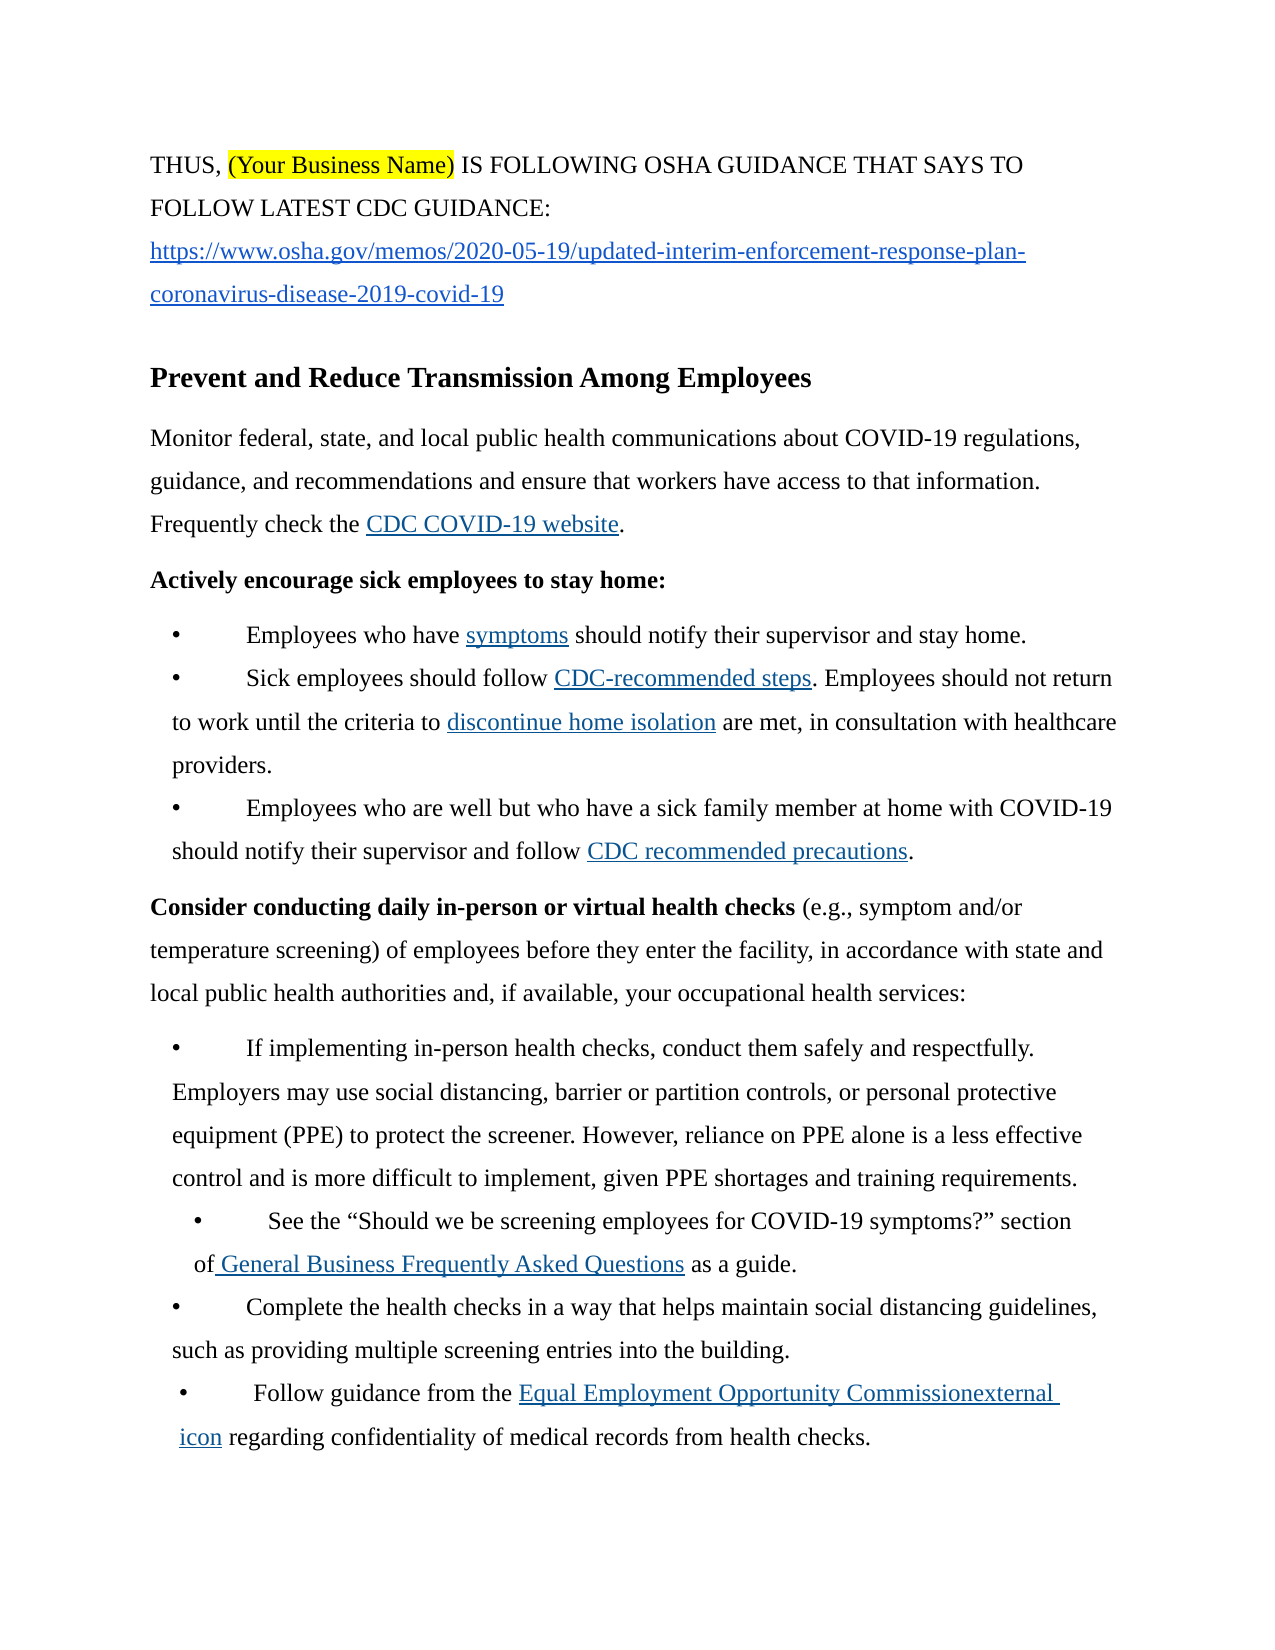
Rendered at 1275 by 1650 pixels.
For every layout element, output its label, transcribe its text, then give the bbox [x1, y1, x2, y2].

list Employees who have symptoms should notify their supervisor and stay home. [172, 620, 1125, 649]
text https://www.osha.gov/memos/2020-05-19/updated-interim-enforcement-response-plan-coronavirus-disease-2019-covid-19 [150, 236, 1125, 308]
text Monitor federal, state, and local public health communications about COVID-19 regulations, guidance, and recommendations and ensure that workers have access to that information. Frequently check the CDC COVID-19 website. [150, 423, 1125, 538]
list Sick employees should follow CDC-recommended steps. Employees should not return to work until the criteria to discontinue home isolation are met, in consultation with healthcare providers. [172, 663, 1125, 778]
list If implementing in-person health checks, conduct them safely and respectfully. Employers may use social distancing, barrier or partition controls, or personal protective equipment (PPE) to protect the screener. However, reliance on PPE alone is a less effective control and is more difficult to implement, given PPE shortages and training requirements. [172, 1033, 1125, 1192]
text THUS, (Your Business Name) IS FOLLOWING OSHA GUIDANCE THAT SAYS TO FOLLOW LATEST CDC GUIDANCE: [150, 150, 1125, 222]
subtitle Prevent and Reduce Transmission Among Employees [150, 360, 1125, 393]
text Actively encourage sick employees to stay home: [150, 565, 1125, 593]
list Employees who are well but who have a sick family member at home with COVID-19 should notify their supervisor and follow CDC recommended precautions. [172, 793, 1125, 865]
list Follow guidance from the Equal Employment Opportunity Commissionexternal icon regarding confidentiality of medical records from health checks. [179, 1378, 1118, 1450]
list Complete the health checks in a way that helps maintain social distancing guidelines, such as providing multiple screening entries into the building. [172, 1292, 1125, 1364]
text Consider conducting daily in-person or virtual health checks (e.g., symptom and/or temperature screening) of employees before they enter the facility, in accordance with state and local public health authorities and, if available, your occupational health services: [150, 892, 1125, 1007]
list See the “Should we be screening employees for COVID-19 symptoms?” section of General Business Frequently Asked Questions as a guide. [194, 1206, 1125, 1278]
